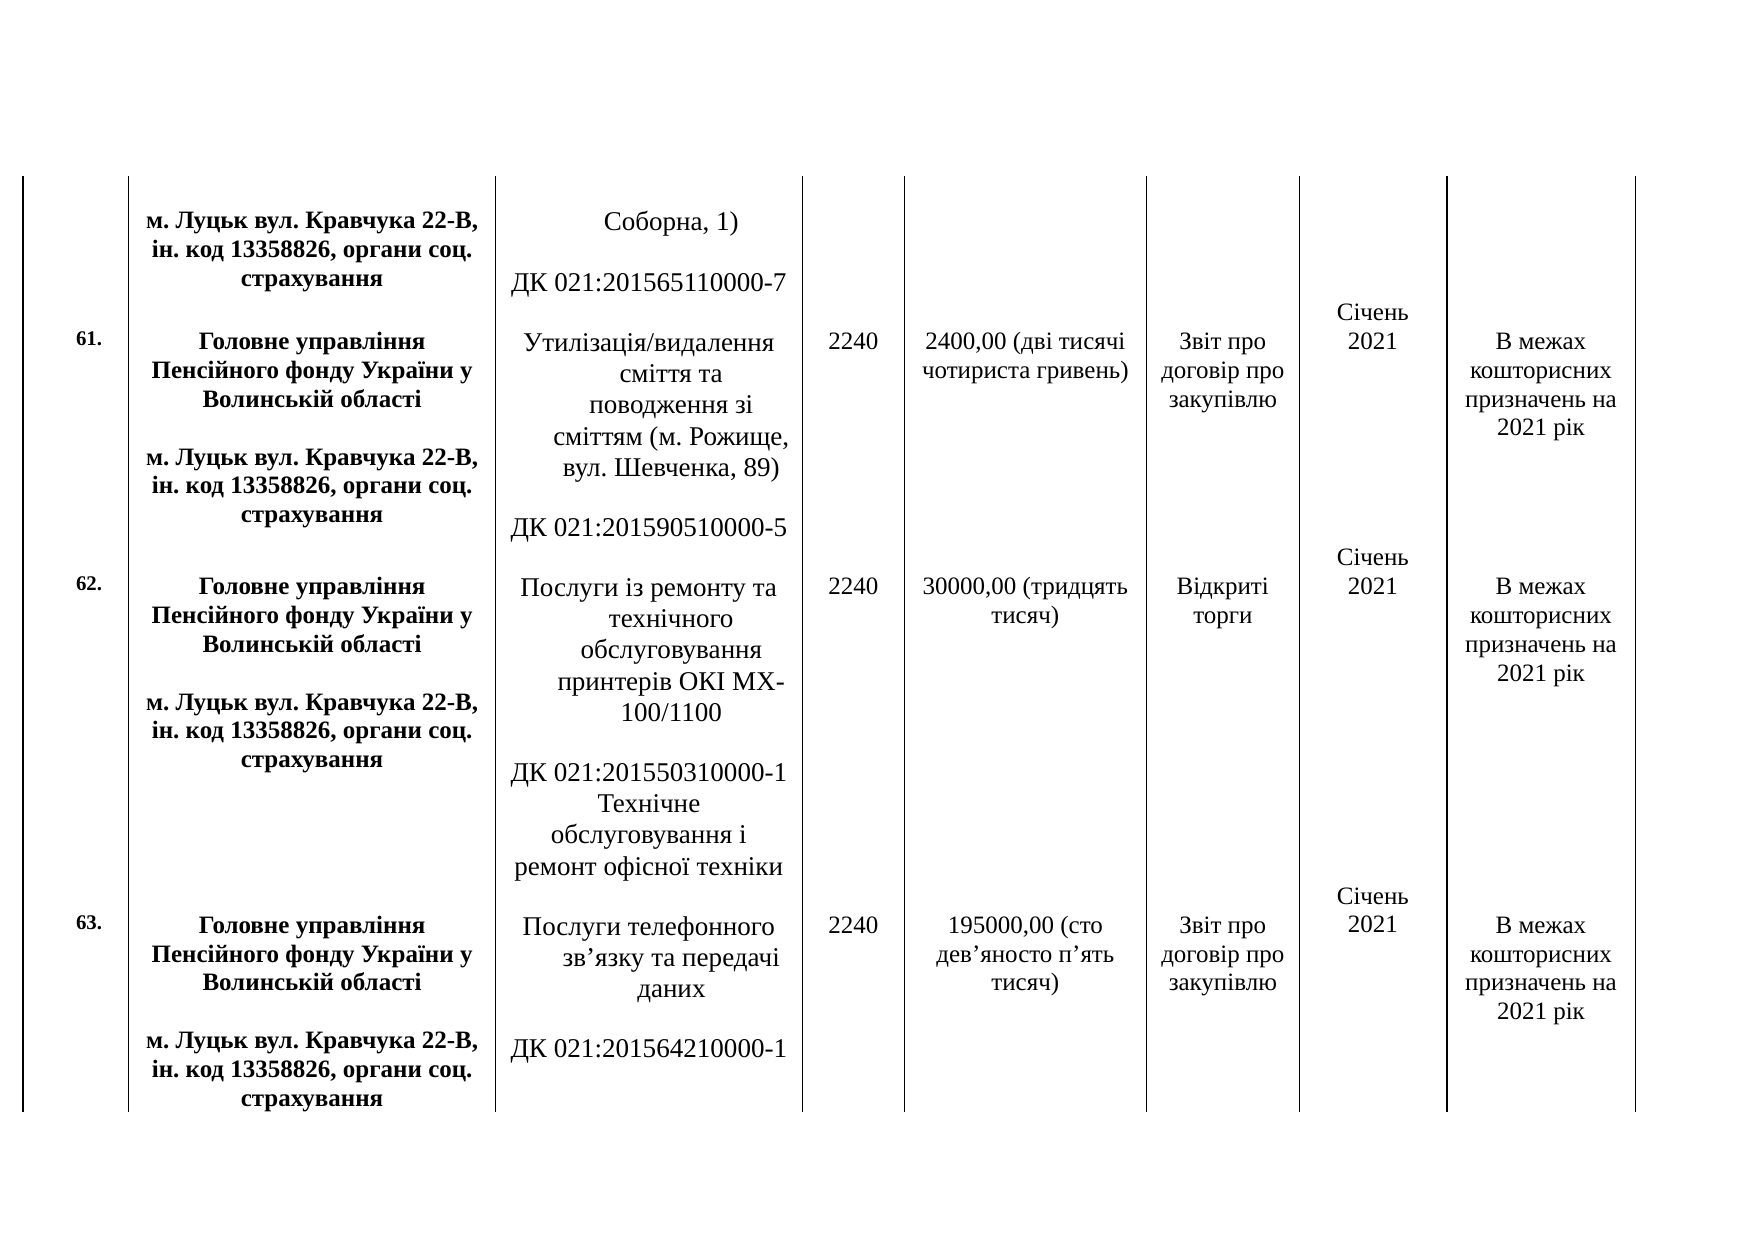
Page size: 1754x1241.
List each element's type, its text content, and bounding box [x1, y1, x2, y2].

table_cell В межах кошторисних призначень на 2021 рік [1448, 881, 1635, 1112]
table_cell [24, 176, 128, 297]
table_cell 195000,00 (сто дев’яносто п’ять тисяч) [905, 881, 1146, 1112]
table_cell [1300, 176, 1446, 297]
table_cell 2400,00 (дві тисячі чотириста гривень) [905, 297, 1146, 542]
table_cell [803, 176, 904, 297]
table_cell [24, 542, 128, 881]
table_cell Січень 2021 [1300, 297, 1446, 542]
table_cell В межах кошторисних призначень на 2021 рік [1448, 297, 1635, 542]
table_cell 2240 [803, 542, 904, 881]
table_cell Соборна, 1) ДК 021:201565110000-7 [496, 176, 802, 297]
table_cell 30000,00 (тридцять тисяч) [905, 542, 1146, 881]
table_cell Утилізація/видалення сміття та поводження зі сміттям (м. Рожище, вул. Шевченка, 89) ДК 021:201590510000-5 [496, 297, 802, 542]
table_cell Послуги телефонного зв’язку та передачі даних ДК 021:201564210000-1 [496, 881, 802, 1112]
table_cell Головне управління Пенсійного фонду України у Волинській області м. Луцьк вул. Кравчука 22-В, ін. код 13358826, органи соц. страхування [129, 542, 495, 881]
table_cell Січень 2021 [1300, 542, 1446, 881]
table_cell [1448, 176, 1635, 297]
table_cell В межах кошторисних призначень на 2021 рік [1448, 542, 1635, 881]
table_cell Звіт про договір про закупівлю [1147, 881, 1299, 1112]
table_cell [1147, 176, 1299, 297]
table_cell [24, 297, 128, 542]
table_cell Січень 2021 [1300, 881, 1446, 1112]
table_cell 2240 [803, 881, 904, 1112]
table_cell [24, 881, 128, 1112]
table_cell Відкриті торги [1147, 542, 1299, 881]
table_cell Звіт про договір про закупівлю [1147, 297, 1299, 542]
table_cell Головне управління Пенсійного фонду України у Волинській області м. Луцьк вул. Кравчука 22-В, ін. код 13358826, органи соц. страхування [129, 881, 495, 1112]
table_cell 2240 [803, 297, 904, 542]
table_cell Послуги із ремонту та технічного обслуговування принтерів ОКІ МХ-100/1100 ДК 021:201550310000-1 Технічне обслуговування і ремонт офісної техніки [496, 542, 802, 881]
table_cell Головне управління Пенсійного фонду України у Волинській області м. Луцьк вул. Кравчука 22-В, ін. код 13358826, органи соц. страхування [129, 297, 495, 542]
table_cell [905, 176, 1146, 297]
table_cell м. Луцьк вул. Кравчука 22-В, ін. код 13358826, органи соц. страхування [129, 176, 495, 297]
